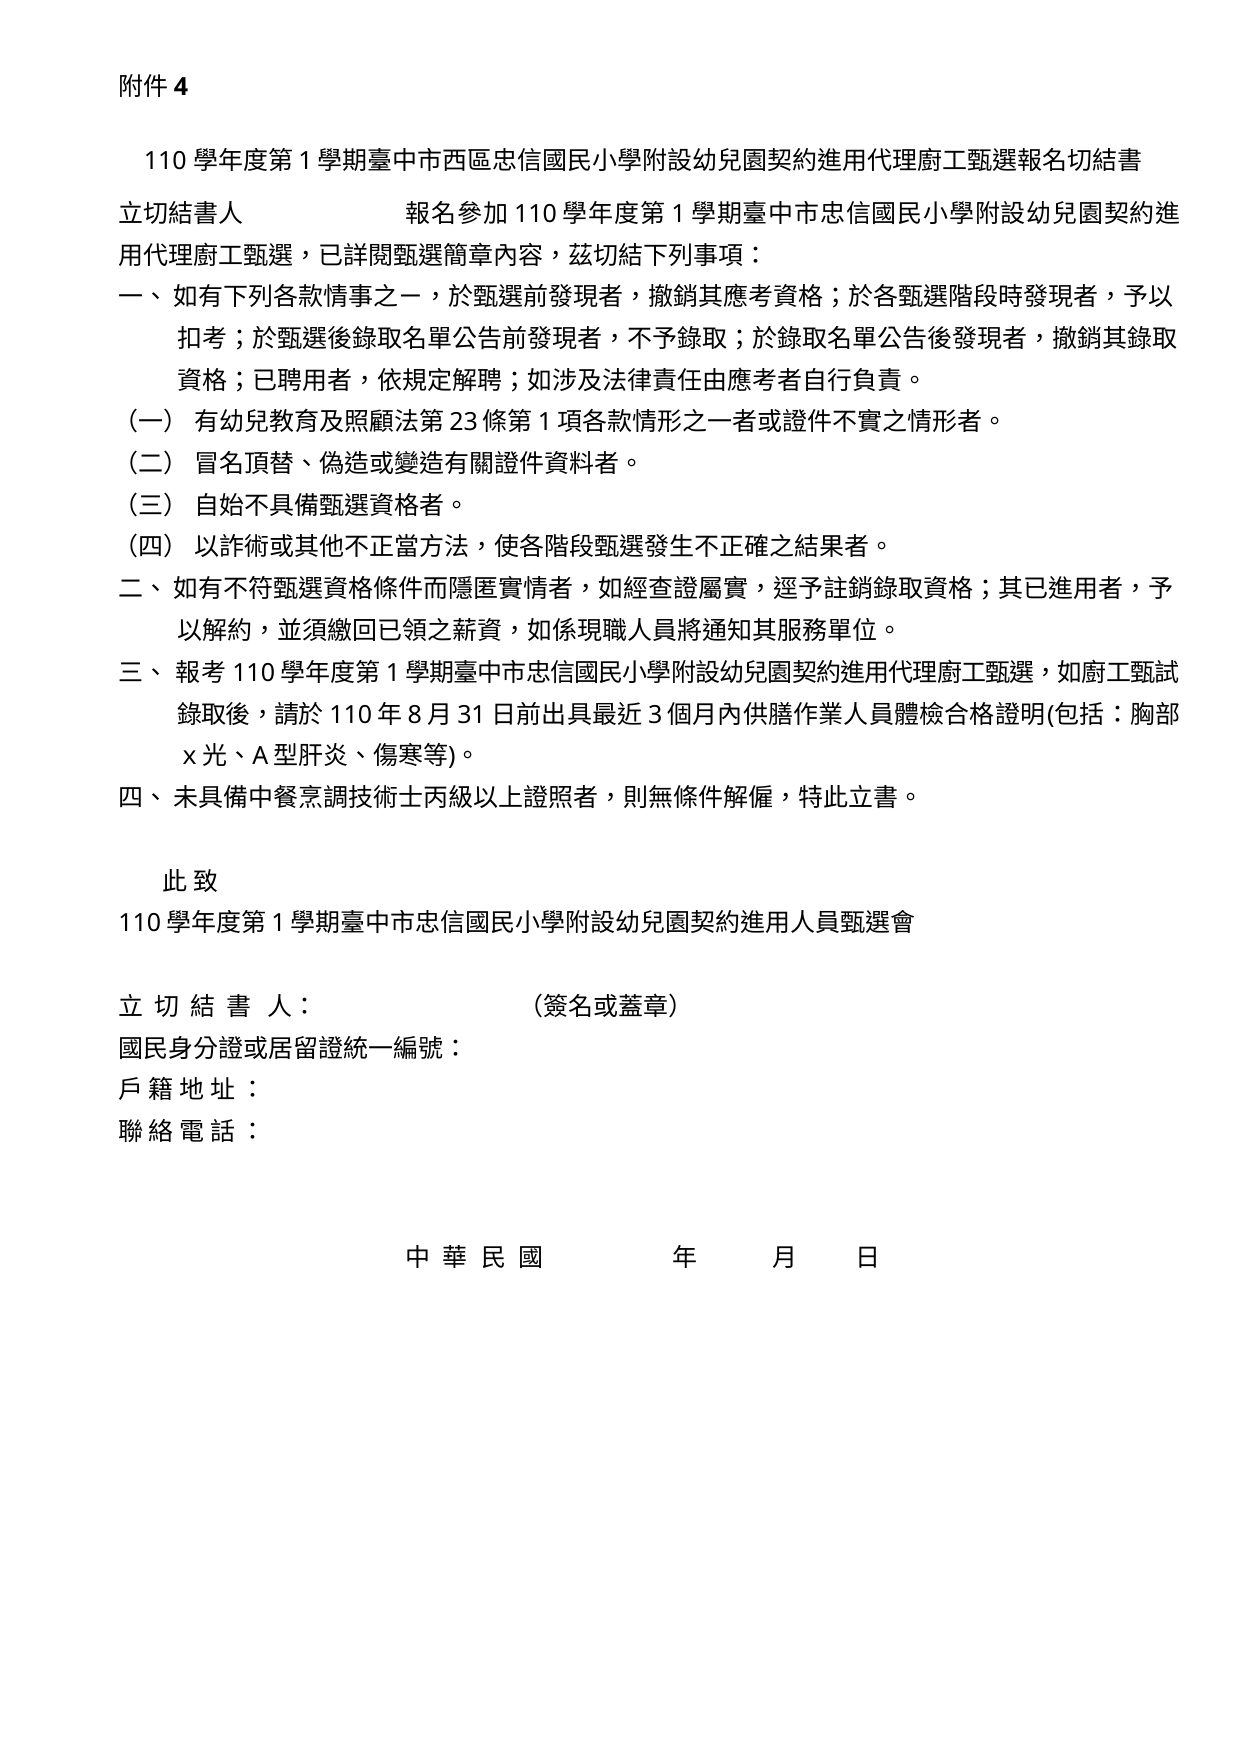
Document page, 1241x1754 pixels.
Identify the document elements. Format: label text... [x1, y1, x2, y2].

subtitle 中 華 民 國 年 月 日 [87, 1233, 1198, 1274]
text 110學年度第1學期臺中市忠信國民小學附設幼兒園契約進用人員甄選會 [118, 898, 1213, 940]
text 此 致 [162, 857, 1213, 898]
text （二） 冒名頂替、偽造或變造有關證件資料者。 [87, 439, 1213, 481]
text （四） 以詐術或其他不正當方法，使各階段甄選發生不正確之結果者。 [87, 522, 1213, 564]
subtitle 110 學年度第1學期臺中市西區忠信國民小學附設幼兒園契約進用代理廚工甄選報名切結書 [117, 136, 1169, 178]
text 附件 4 [118, 54, 1213, 106]
text （一） 有幼兒教育及照顧法第23條第1項各款情形之一者或證件不實之情形者。 [87, 397, 1213, 439]
text 二、 如有不符甄選資格條件而隱匿實情者，如經查證屬實，逕予註銷錄取資格；其已進用者，予以解約，並須繳回已領之薪資，如係現職人員將通知其服務單位。 [118, 564, 1177, 648]
text 立 切 結 書 人： （簽名或蓋章） 國民身分證或居留證統一編號： [118, 982, 693, 1066]
text 立切結書人 報名參加110學年度第1學期臺中市忠信國民小學附設幼兒園契約進用代理廚工甄選，已詳閱甄選簡章內容，茲切結下列事項： [118, 189, 1181, 272]
text 三、 報考110學年度第1學期臺中市忠信國民小學附設幼兒園契約進用代理廚工甄選，如廚工甄試錄取後，請於110年8月31日前出具最近3個月內供膳作業人員體檢合格證明(包括：胸部ｘ光、A型肝炎、傷寒等)。 [118, 648, 1181, 773]
text （三） 自始不具備甄選資格者。 [87, 481, 1213, 522]
text 四、 未具備中餐烹調技術士丙級以上證照者，則無條件解僱，特此立書。 [118, 773, 1177, 815]
text 一、 如有下列各款情事之ㄧ，於甄選前發現者，撤銷其應考資格；於各甄選階段時發現者，予以扣考；於甄選後錄取名單公告前發現者，不予錄取；於錄取名單公告後發現者，撤銷其錄取資格；已聘用者，依規定解聘；如涉及法律責任由應考者自行負責。 [118, 272, 1177, 397]
text 戶 籍 地 址 ： 聯 絡 電 話 ： [118, 1066, 281, 1149]
